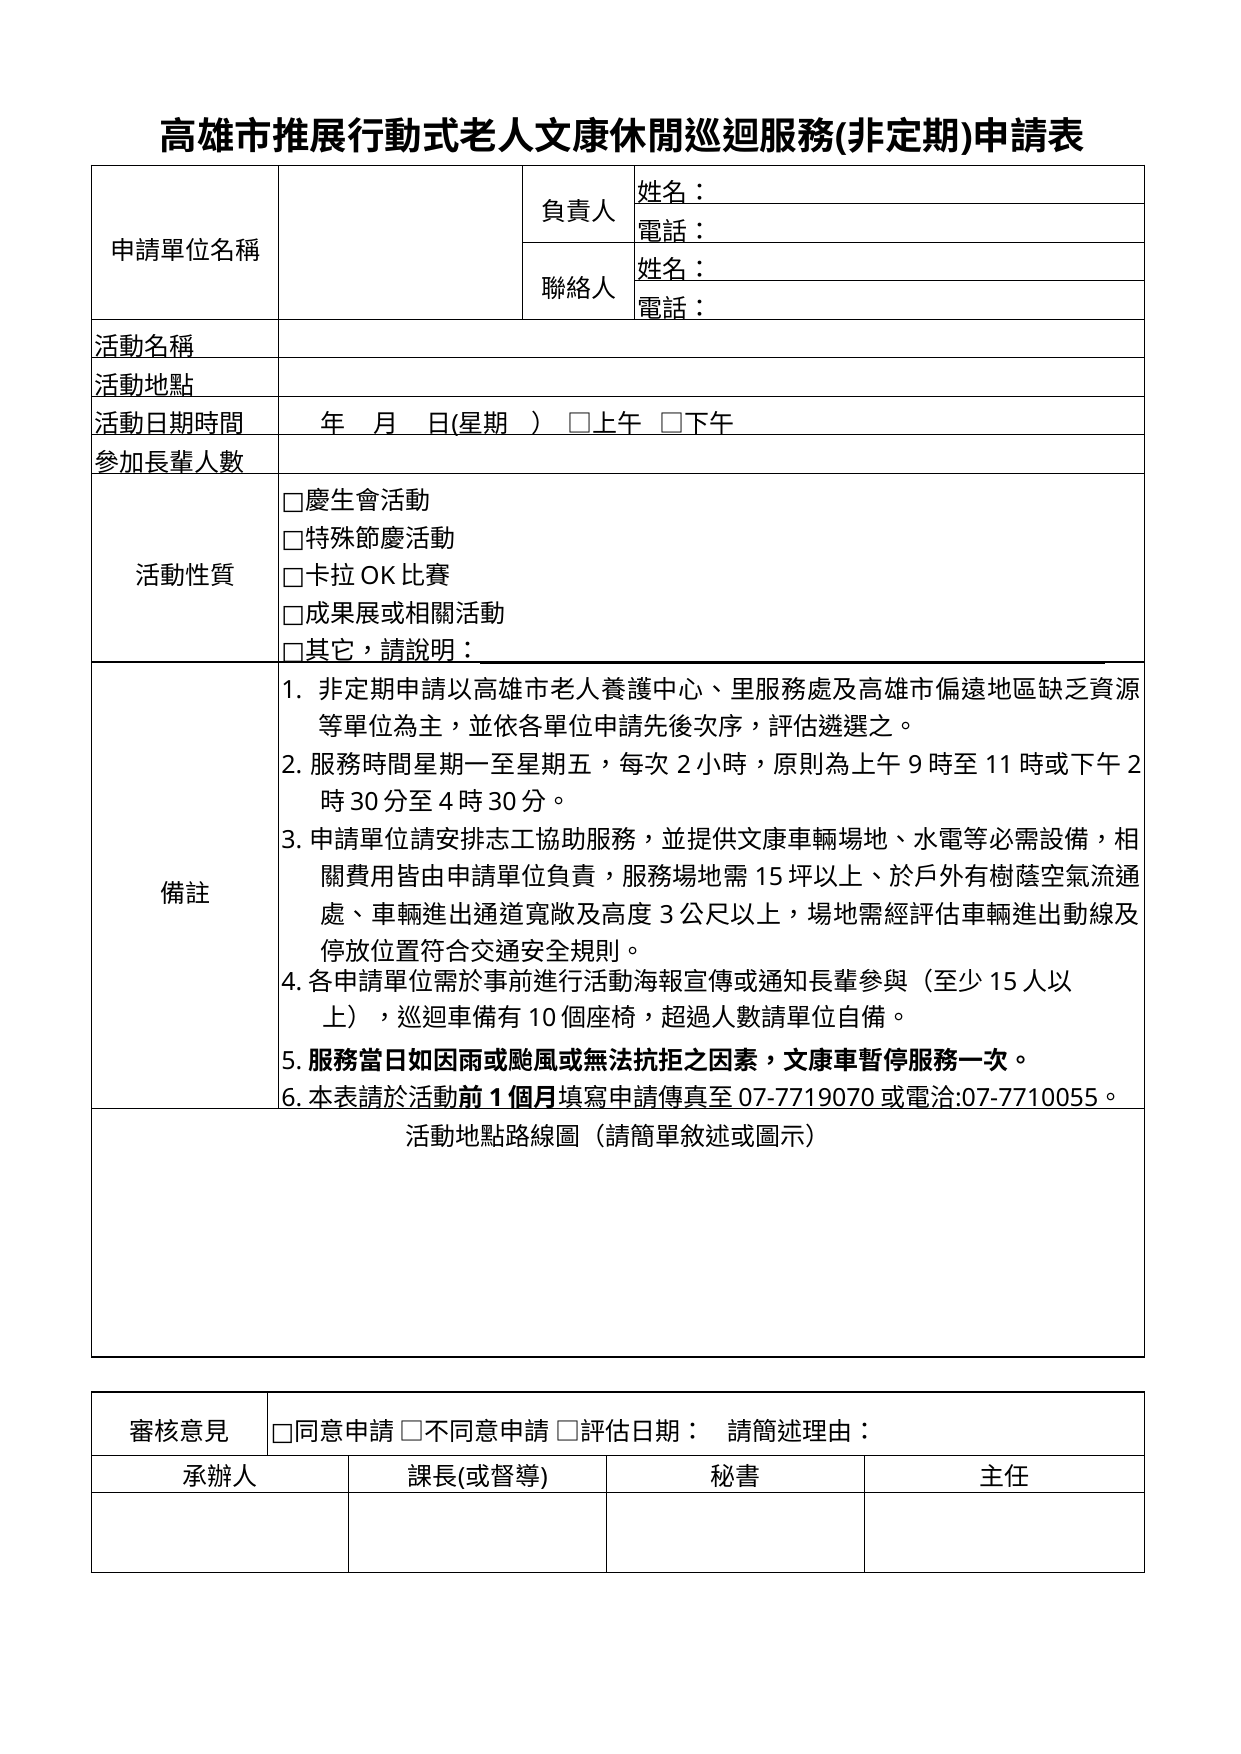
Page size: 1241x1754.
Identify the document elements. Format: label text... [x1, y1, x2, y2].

table_cell [1139, 1358, 1144, 1391]
table_cell 年 月 日(星期 ） □上午 □下午 [279, 397, 1144, 434]
table_cell [279, 320, 1144, 357]
table_cell 聯絡人 [523, 243, 634, 319]
table_cell 活動性質 [92, 474, 278, 661]
table_header 申請單位名稱 [92, 166, 278, 319]
table_cell 秘書 [607, 1456, 864, 1492]
table_cell [349, 1493, 606, 1572]
table_cell □同意申請 □不同意申請 □評估日期： 請簡述理由： [268, 1393, 1144, 1455]
table_cell 承辦人 [92, 1456, 348, 1492]
table_cell □慶生會活動 □特殊節慶活動 □卡拉OK比賽 □成果展或相關活動 □其它，請說明： [279, 474, 1144, 661]
table_cell [865, 1493, 1144, 1572]
table_cell [92, 1493, 348, 1572]
table_cell [279, 435, 1144, 473]
table_cell 審核意見 [92, 1393, 267, 1455]
table_header [279, 166, 522, 319]
table_cell 電話： [635, 204, 1144, 242]
table_cell 活動地點路線圖（請簡單敘述或圖示） [92, 1109, 1144, 1356]
table_cell 主任 [865, 1456, 1144, 1492]
table_cell 活動日期時間 [92, 397, 278, 434]
table_cell 活動地點 [92, 358, 278, 396]
table_cell [279, 358, 1144, 396]
text 高雄市推展行動式老人文康休閒巡迴服務(非定期)申請表 [150, 89, 1122, 164]
table_cell [607, 1493, 864, 1572]
table_cell 姓名： [635, 243, 1144, 280]
table_cell 電話： [635, 281, 1144, 319]
table_cell 課長(或督導) [349, 1456, 606, 1492]
table_cell 參加長輩人數 [92, 435, 278, 473]
table_header 負責人 [523, 166, 634, 242]
table_cell 活動名稱 [92, 320, 278, 357]
table_cell [91, 1358, 1139, 1391]
table_cell 非定期申請以高雄市老人養護中心、里服務處及高雄市偏遠地區缺乏資源等單位為主，並依各單位申請先後次序，評估遴選之。 2. 服務時間星期一至星期五，每次2小時，原則為上午9時至11時或下午2時30分至4時30分。 3. 申請單位請安排志工協助服務，並提供文康車輛場地、水電等必需設備，相關費用皆由申請單位負責，服務場地需15坪以上、於戶外有樹蔭空氣流通處、車輛進出通道寬敞及高度3公尺以上，場地需經評估車輛進出動線及停放位置符合交通安全規則。 4. 各申請單位需於事前進行活動海報宣傳或通知長輩參與（至少15人以上），巡迴車備有10個座椅，超過人數請單位自備。 5. 服務當日如因雨或颱風或無法抗拒之因素，文康車暫停服務一次。 6. 本表請於活動前1個月填寫申請傳真至07-7719070或電洽:07-7710055。 [279, 663, 1144, 1108]
table_header 姓名： [635, 166, 1144, 203]
table_cell 備註 [92, 663, 278, 1108]
